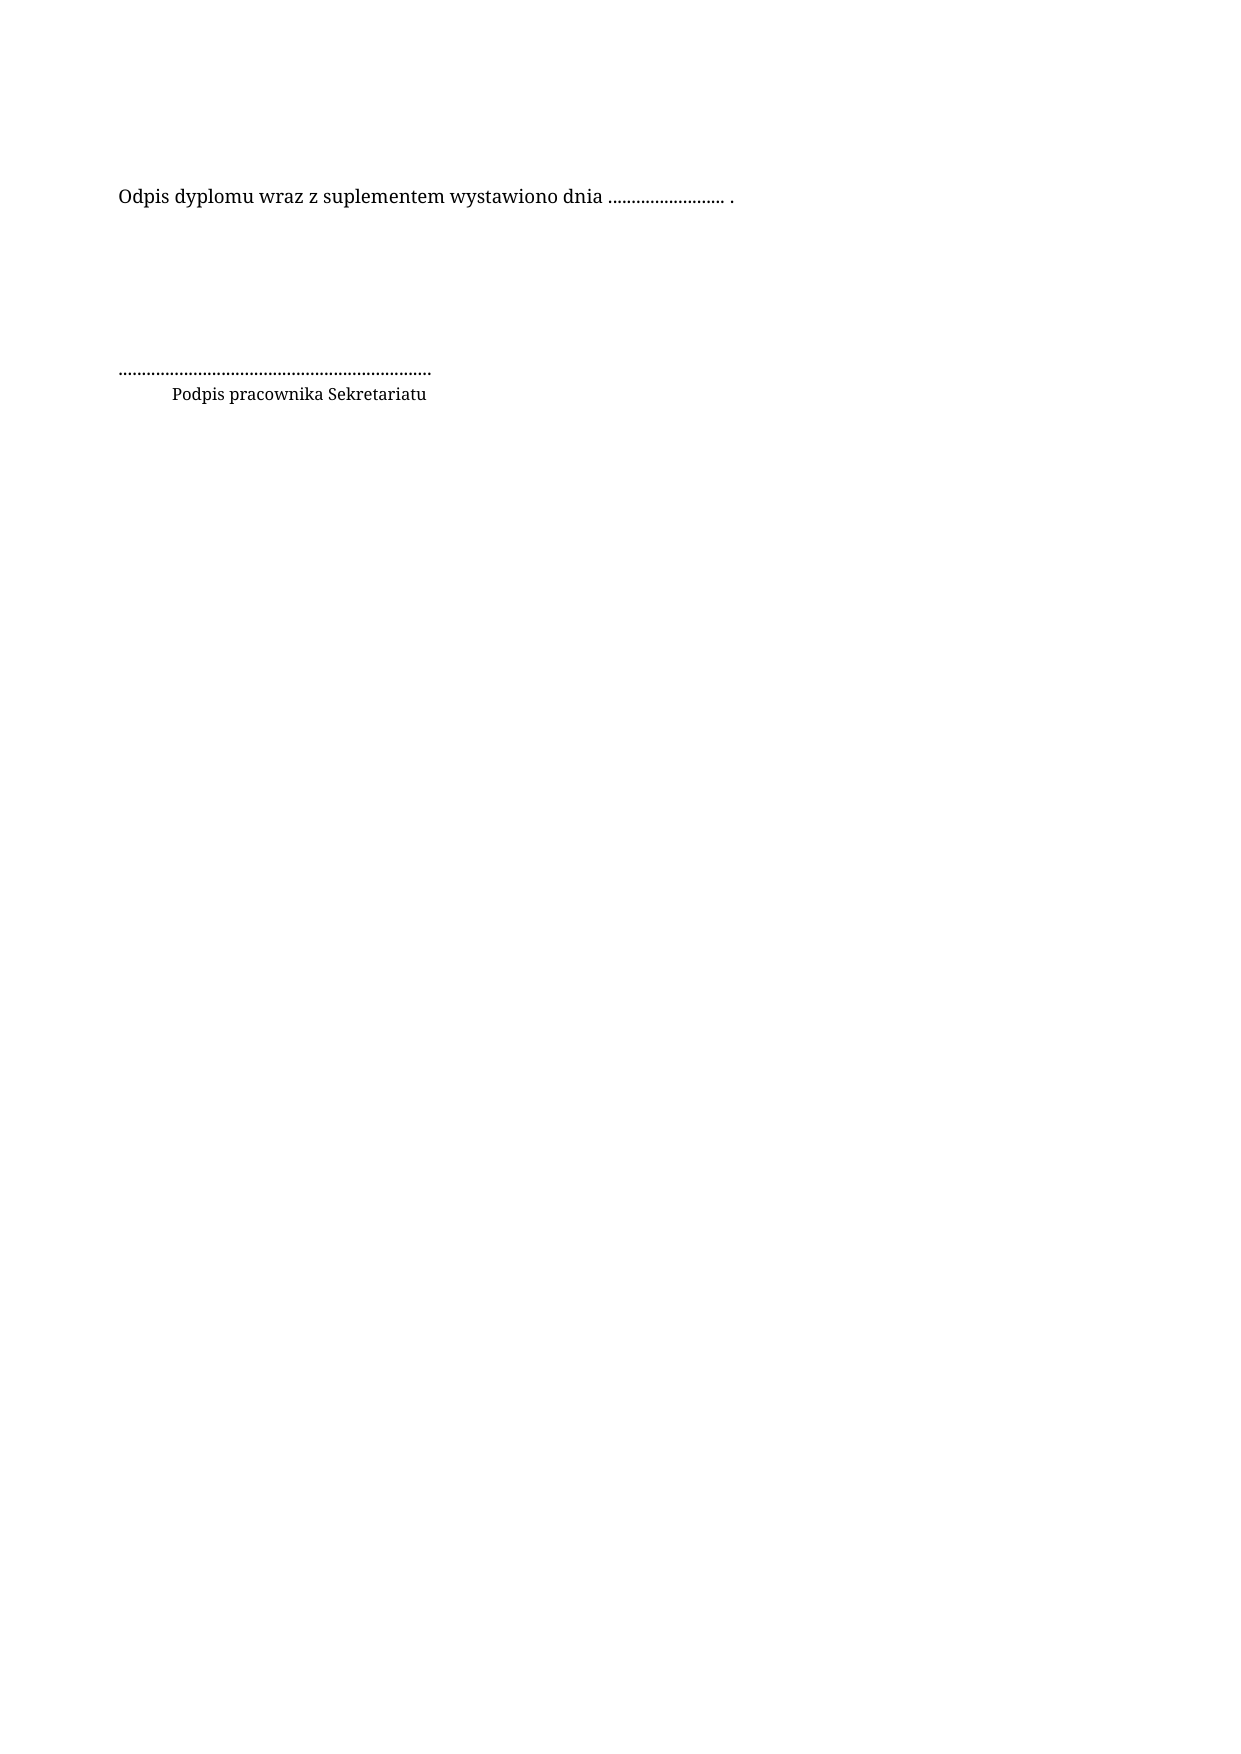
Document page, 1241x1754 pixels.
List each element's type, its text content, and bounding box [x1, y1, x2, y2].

text ................................................................... Podpis pracownika Sekretariatu [118, 355, 1122, 406]
text Odpis dyplomu wraz z suplementem wystawiono dnia ......................... . [118, 184, 1122, 209]
